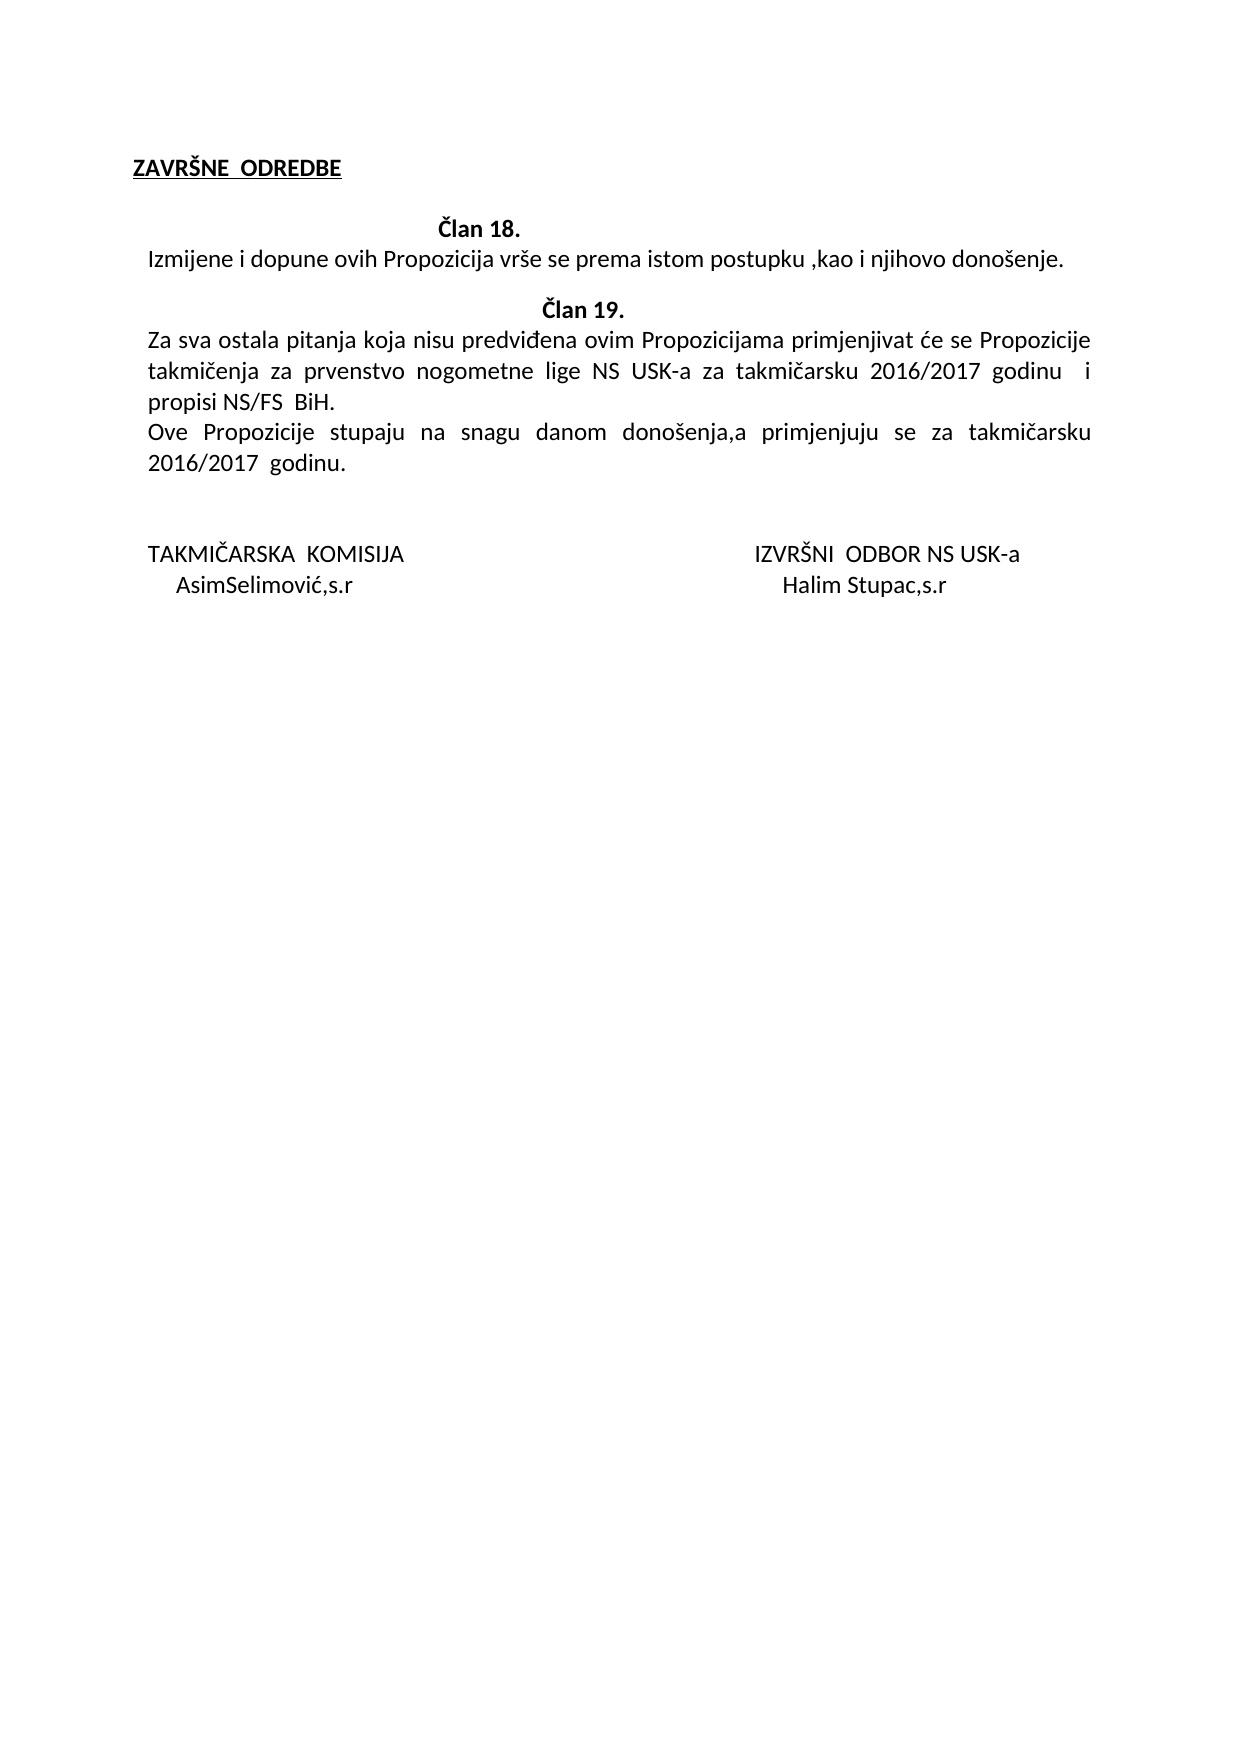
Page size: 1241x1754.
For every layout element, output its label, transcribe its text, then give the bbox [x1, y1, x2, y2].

text Ove Propozicije stupaju na snagu danom donošenja,a primjenjuju se za takmičarsku 2016/2017 godinu. [148, 416, 1093, 477]
text Član 19. [208, 294, 1093, 324]
text AsimSelimović,s.r Halim Stupac,s.r [148, 569, 1093, 599]
text TAKMIČARSKA KOMISIJA IZVRŠNI ODBOR NS USK-a [148, 538, 1093, 569]
text Član 18. [148, 213, 1093, 243]
text ZAVRŠNE ODREDBE [133, 152, 1093, 182]
text Izmijene i dopune ovih Propozicija vrše se prema istom postupku ,kao i njihovo donošenje. [148, 243, 1093, 274]
text Za sva ostala pitanja koja nisu predviđena ovim Propozicijama primjenjivat će se Propozicije takmičenja za prvenstvo nogometne lige NS USK-a za takmičarsku 2016/2017 godinu i propisi NS/FS BiH. [148, 324, 1093, 416]
